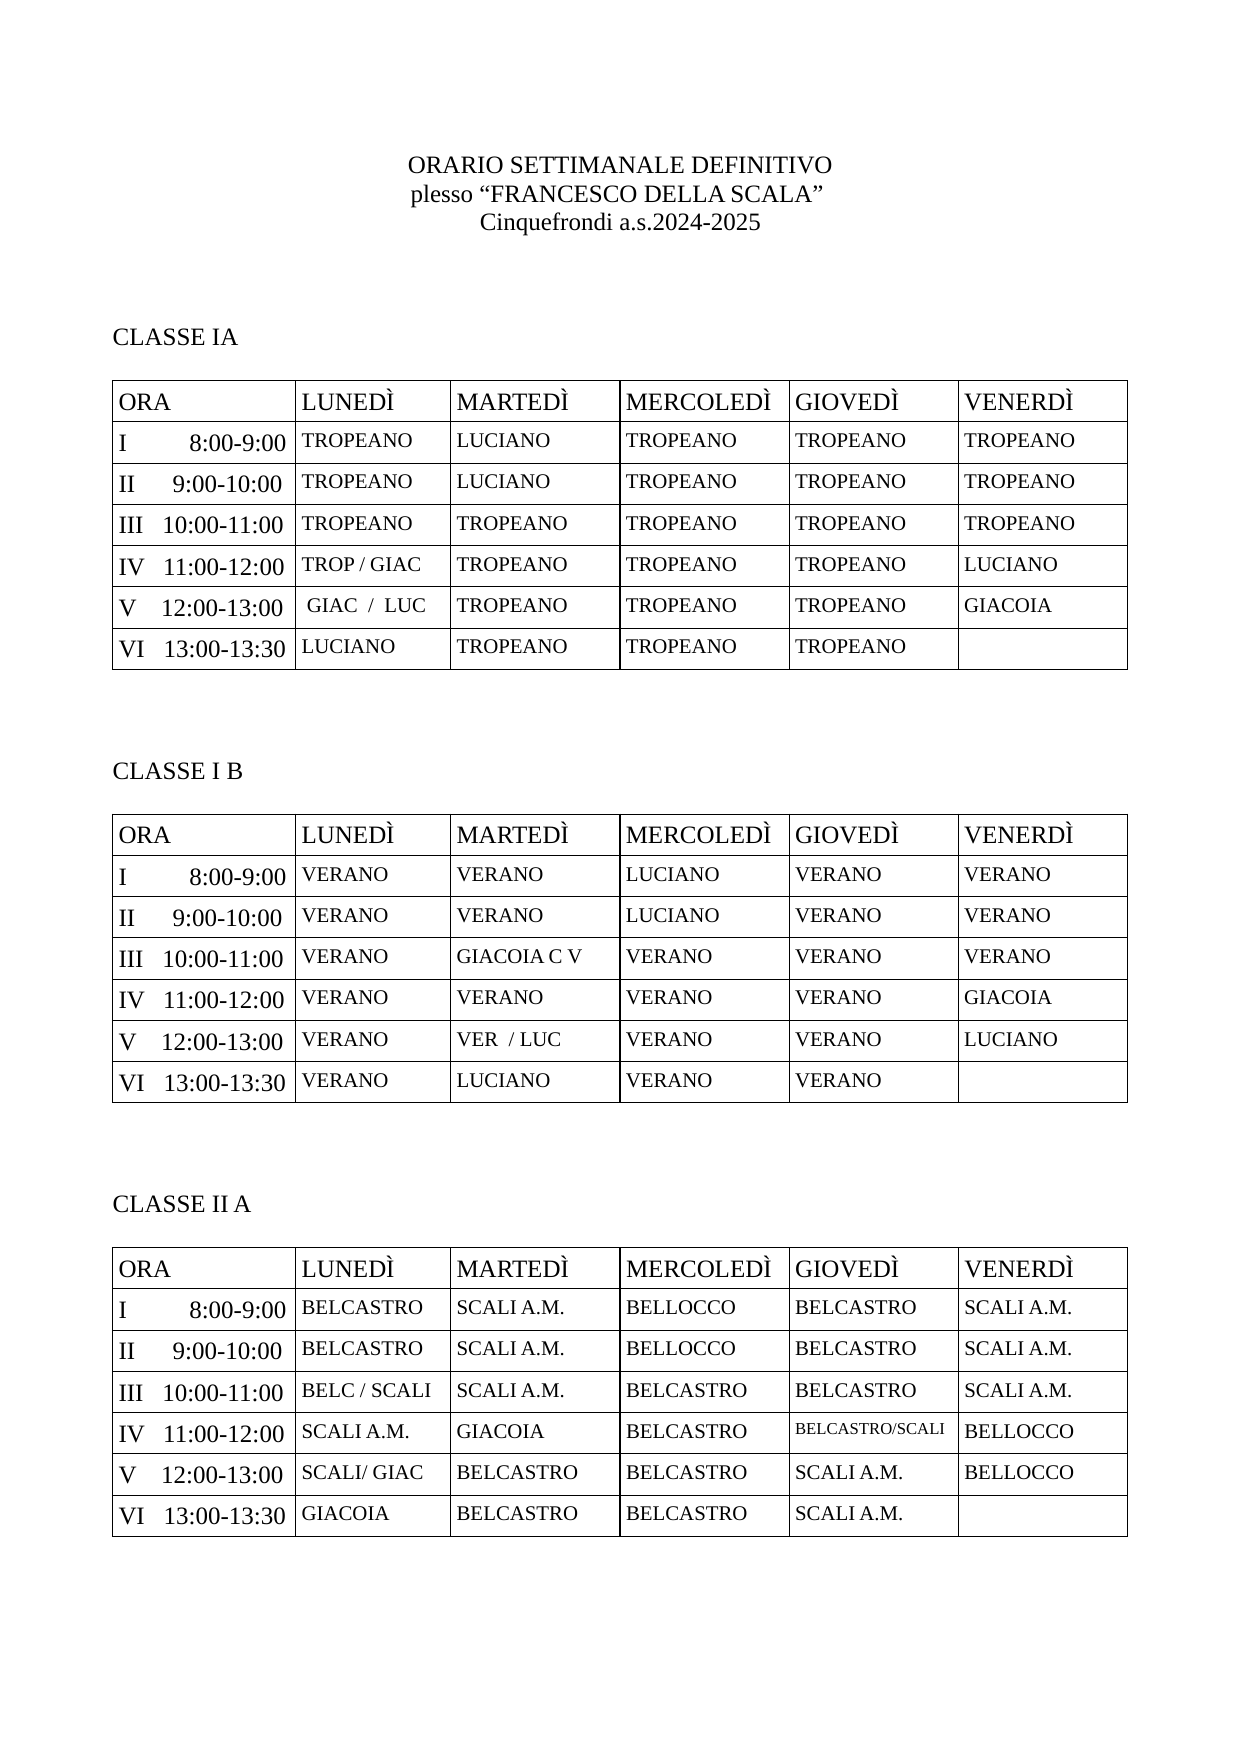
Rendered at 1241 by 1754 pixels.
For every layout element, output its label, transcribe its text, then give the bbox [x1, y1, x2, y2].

table_cell I 8:00-9:00 [113, 1289, 295, 1329]
table_header LUNEDÌ [296, 815, 450, 855]
table_cell LUCIANO [451, 422, 619, 462]
table_cell VERANO [959, 897, 1127, 937]
table_cell TROPEANO [621, 505, 789, 545]
table_cell II 9:00-10:00 [113, 1331, 295, 1371]
table_cell TROPEANO [621, 629, 789, 669]
table_cell I 8:00-9:00 [113, 422, 295, 462]
table_cell SCALI A.M. [451, 1289, 619, 1329]
table_cell VERANO [790, 897, 958, 937]
table_cell BELCASTRO [621, 1413, 789, 1453]
table_cell VERANO [621, 1062, 789, 1102]
table_cell V 12:00-13:00 [113, 1454, 295, 1494]
table_header VENERDÌ [959, 815, 1127, 855]
table_cell SCALI A.M. [451, 1372, 619, 1412]
table_cell GIACOIA [959, 980, 1127, 1020]
table_cell VERANO [451, 897, 619, 937]
text plesso “FRANCESCO DELLA SCALA” [112, 179, 1128, 207]
table_header GIOVEDÌ [790, 1248, 958, 1288]
text CLASSE II A [112, 1189, 1128, 1218]
table_cell BELLOCCO [959, 1413, 1127, 1453]
table_cell VERANO [296, 938, 450, 978]
table_cell BELCASTRO/SCALI [790, 1413, 958, 1453]
table_cell VERANO [790, 1021, 958, 1061]
table_header MERCOLEDÌ [621, 1248, 789, 1288]
table_cell TROPEANO [790, 422, 958, 462]
table_cell TROPEANO [296, 464, 450, 504]
table_cell TROPEANO [621, 464, 789, 504]
table_header MERCOLEDÌ [621, 381, 789, 421]
text CLASSE IA [112, 322, 1128, 351]
table_cell TROPEANO [621, 587, 789, 627]
table_cell III 10:00-11:00 [113, 505, 295, 545]
table_cell [959, 1062, 1127, 1102]
table_header MARTEDÌ [451, 381, 619, 421]
table_header LUNEDÌ [296, 1248, 450, 1288]
text ORARIO SETTIMANALE DEFINITIVO [112, 150, 1128, 179]
table_cell VERANO [451, 980, 619, 1020]
table_cell SCALI A.M. [790, 1454, 958, 1494]
table_cell BELCASTRO [621, 1454, 789, 1494]
table_header ORA [113, 1248, 295, 1288]
table_cell VERANO [959, 938, 1127, 978]
table_cell IV 11:00-12:00 [113, 1413, 295, 1453]
table_cell TROPEANO [451, 505, 619, 545]
table_cell VERANO [790, 980, 958, 1020]
table_cell SCALI A.M. [959, 1372, 1127, 1412]
table_header VENERDÌ [959, 1248, 1127, 1288]
table_cell BELCASTRO [621, 1496, 789, 1536]
table_cell TROPEANO [790, 505, 958, 545]
table_header GIOVEDÌ [790, 815, 958, 855]
table_cell TROPEANO [959, 422, 1127, 462]
table_cell TROPEANO [790, 629, 958, 669]
table_cell [959, 1496, 1127, 1536]
table_cell LUCIANO [959, 1021, 1127, 1061]
table_cell II 9:00-10:00 [113, 464, 295, 504]
table_cell VERANO [959, 856, 1127, 896]
table_cell IV 11:00-12:00 [113, 980, 295, 1020]
table_cell TROP / GIAC [296, 546, 450, 586]
table_header MERCOLEDÌ [621, 815, 789, 855]
table_cell TROPEANO [451, 629, 619, 669]
table_cell [959, 629, 1127, 669]
table_cell GIACOIA [959, 587, 1127, 627]
table_cell SCALI A.M. [790, 1496, 958, 1536]
table_cell GIACOIA [451, 1413, 619, 1453]
table_header MARTEDÌ [451, 815, 619, 855]
table_header MARTEDÌ [451, 1248, 619, 1288]
table_cell III 10:00-11:00 [113, 1372, 295, 1412]
table_cell SCALI/ GIAC [296, 1454, 450, 1494]
table_cell II 9:00-10:00 [113, 897, 295, 937]
table_cell BELCASTRO [451, 1454, 619, 1494]
table_cell BELC / SCALI [296, 1372, 450, 1412]
text Cinquefrondi a.s.2024-2025 [112, 207, 1128, 236]
table_cell VERANO [621, 980, 789, 1020]
table_cell SCALI A.M. [959, 1331, 1127, 1371]
table_header GIOVEDÌ [790, 381, 958, 421]
table_cell VERANO [451, 856, 619, 896]
table_cell SCALI A.M. [296, 1413, 450, 1453]
table_cell LUCIANO [621, 897, 789, 937]
table_cell V 12:00-13:00 [113, 587, 295, 627]
table_cell TROPEANO [621, 422, 789, 462]
table_cell VERANO [790, 856, 958, 896]
table_cell VERANO [621, 1021, 789, 1061]
table_cell LUCIANO [451, 1062, 619, 1102]
table_cell BELCASTRO [790, 1289, 958, 1329]
table_cell VI 13:00-13:30 [113, 1496, 295, 1536]
table_cell SCALI A.M. [959, 1289, 1127, 1329]
table_cell BELCASTRO [621, 1372, 789, 1412]
table_cell TROPEANO [790, 464, 958, 504]
table_cell BELLOCCO [959, 1454, 1127, 1494]
table_cell LUCIANO [451, 464, 619, 504]
table_cell BELLOCCO [621, 1331, 789, 1371]
table_cell BELLOCCO [621, 1289, 789, 1329]
table_cell BELCASTRO [790, 1372, 958, 1412]
table_cell VERANO [296, 1062, 450, 1102]
table_cell LUCIANO [296, 629, 450, 669]
table_cell GIACOIA C V [451, 938, 619, 978]
table_cell GIACOIA [296, 1496, 450, 1536]
table_cell VI 13:00-13:30 [113, 629, 295, 669]
table_cell III 10:00-11:00 [113, 938, 295, 978]
table_cell V 12:00-13:00 [113, 1021, 295, 1061]
table_cell VER / LUC [451, 1021, 619, 1061]
table_cell VERANO [296, 980, 450, 1020]
table_cell GIAC / LUC [296, 587, 450, 627]
table_cell VERANO [621, 938, 789, 978]
table_cell TROPEANO [959, 464, 1127, 504]
table_cell TROPEANO [296, 505, 450, 545]
table_cell VERANO [296, 856, 450, 896]
table_cell VI 13:00-13:30 [113, 1062, 295, 1102]
table_cell TROPEANO [451, 587, 619, 627]
table_cell VERANO [790, 938, 958, 978]
table_cell IV 11:00-12:00 [113, 546, 295, 586]
text CLASSE I B [112, 756, 1128, 785]
table_cell LUCIANO [959, 546, 1127, 586]
table_header LUNEDÌ [296, 381, 450, 421]
table_cell BELCASTRO [790, 1331, 958, 1371]
table_cell TROPEANO [790, 587, 958, 627]
table_cell VERANO [790, 1062, 958, 1102]
table_cell LUCIANO [621, 856, 789, 896]
table_header ORA [113, 381, 295, 421]
table_cell TROPEANO [790, 546, 958, 586]
table_cell TROPEANO [451, 546, 619, 586]
table_cell SCALI A.M. [451, 1331, 619, 1371]
table_cell TROPEANO [621, 546, 789, 586]
table_cell BELCASTRO [296, 1289, 450, 1329]
table_cell I 8:00-9:00 [113, 856, 295, 896]
table_cell TROPEANO [959, 505, 1127, 545]
table_cell BELCASTRO [451, 1496, 619, 1536]
table_header VENERDÌ [959, 381, 1127, 421]
table_cell BELCASTRO [296, 1331, 450, 1371]
table_cell VERANO [296, 897, 450, 937]
table_cell TROPEANO [296, 422, 450, 462]
table_cell VERANO [296, 1021, 450, 1061]
table_header ORA [113, 815, 295, 855]
